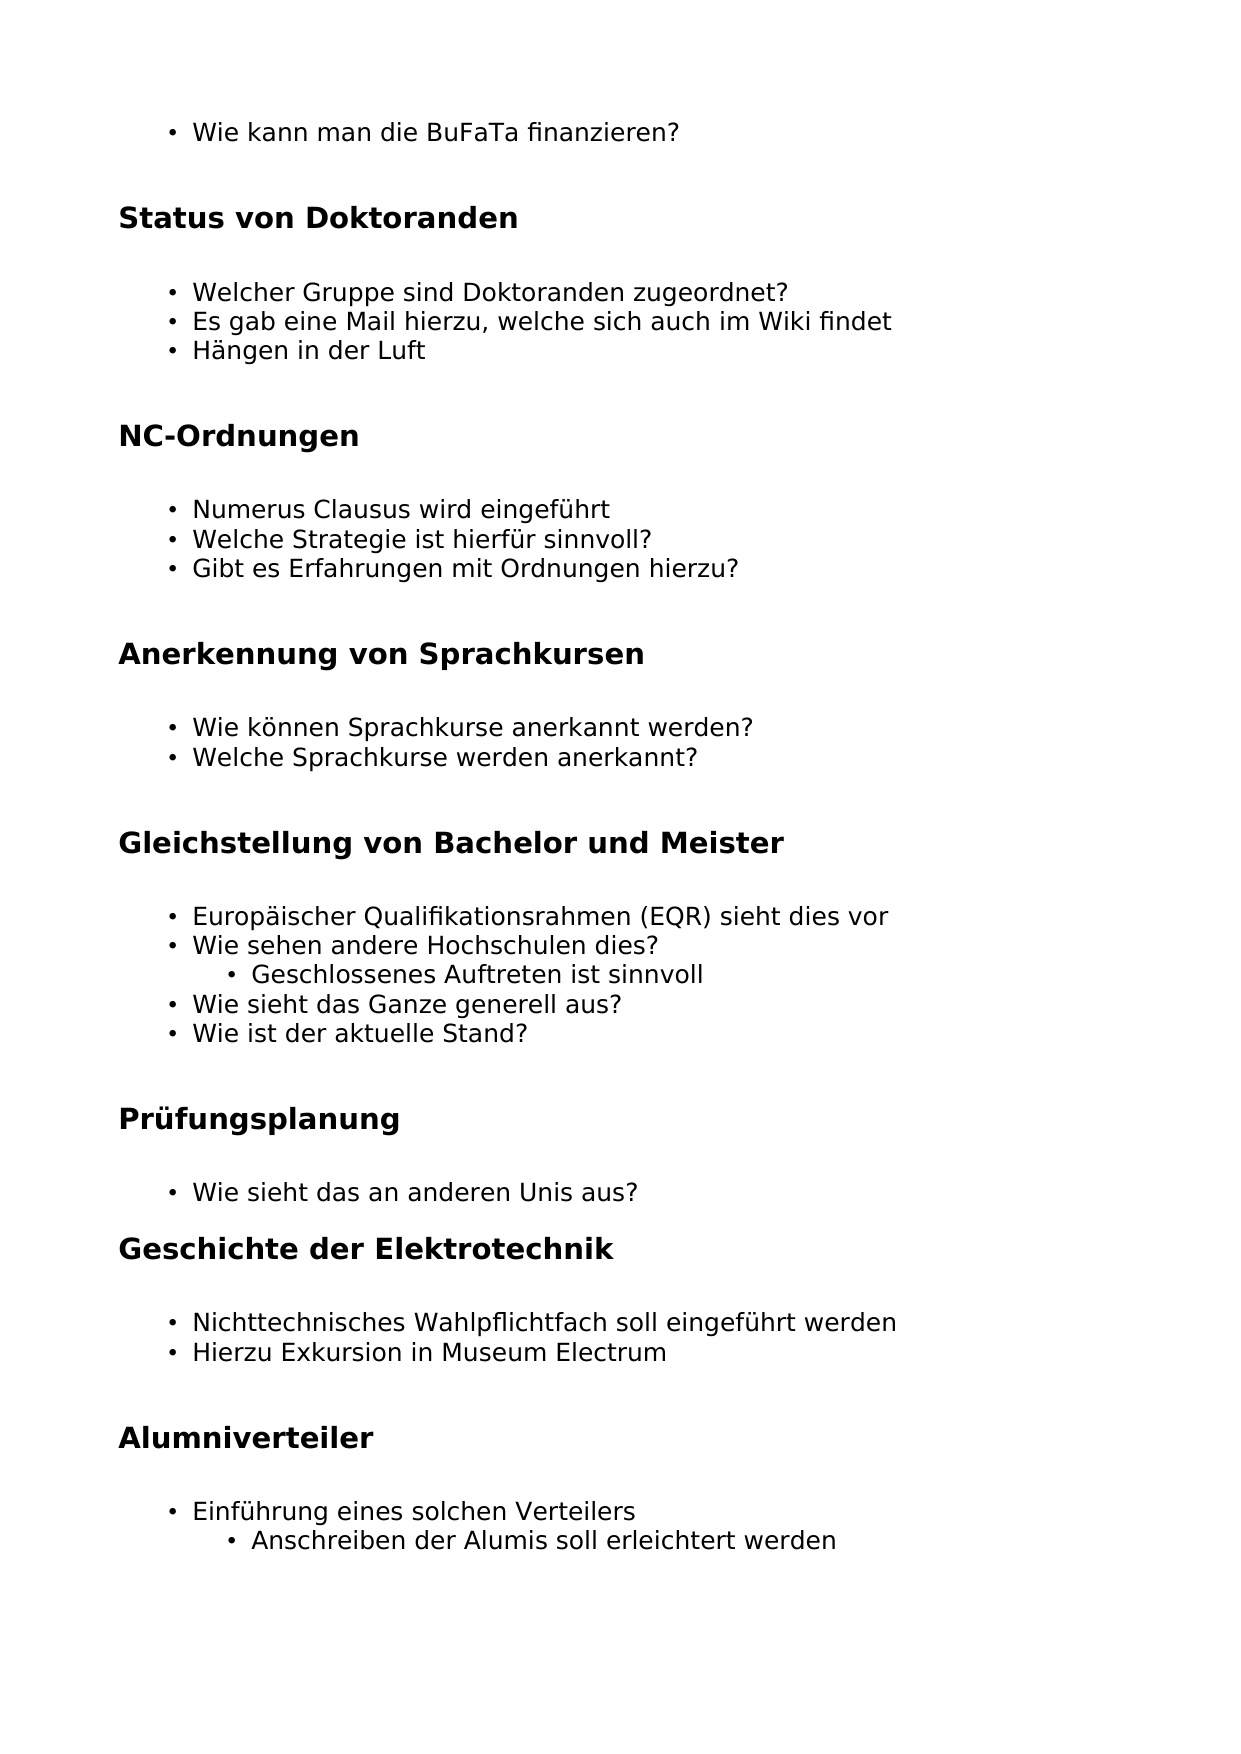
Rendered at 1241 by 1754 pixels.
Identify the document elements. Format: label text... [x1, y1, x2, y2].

list Wie können Sprachkurse anerkannt werden? [177, 713, 1122, 743]
list Wie sieht das an anderen Unis aus? [177, 1178, 1122, 1208]
subtitle Anerkennung von Sprachkursen [118, 638, 1122, 672]
list Hierzu Exkursion in Museum Electrum [177, 1338, 1122, 1367]
list Gibt es Erfahrungen mit Ordnungen hierzu? [177, 554, 1122, 583]
subtitle Status von Doktoranden [118, 202, 1122, 236]
subtitle Gleichstellung von Bachelor und Meister [118, 826, 1122, 860]
list Es gab eine Mail hierzu, welche sich auch im Wiki findet [177, 307, 1122, 336]
list Welche Strategie ist hierfür sinnvoll? [177, 525, 1122, 554]
list Wie ist der aktuelle Stand? [177, 1019, 1122, 1048]
list Einführung eines solchen Verteilers [177, 1497, 1122, 1527]
list Hängen in der Luft [177, 336, 1122, 365]
list Numerus Clausus wird eingeführt [177, 496, 1122, 525]
subtitle NC-Ordnungen [118, 420, 1122, 454]
list Wie sehen andere Hochschulen dies? [177, 931, 1122, 961]
list Europäischer Qualifikationsrahmen (EQR) sieht dies vor [177, 902, 1122, 931]
list Nichttechnisches Wahlpflichtfach soll eingeführt werden [177, 1309, 1122, 1338]
list Wie kann man die BuFaTa finanzieren? [177, 118, 1122, 147]
list Welche Sprachkurse werden anerkannt? [177, 743, 1122, 772]
subtitle Geschichte der Elektrotechnik [118, 1233, 1122, 1267]
list Anschreiben der Alumis soll erleichtert werden [236, 1527, 1122, 1556]
list Wie sieht das Ganze generell aus? [177, 990, 1122, 1019]
subtitle Prüfungsplanung [118, 1103, 1122, 1137]
list Geschlossenes Auftreten ist sinnvoll [236, 961, 1122, 990]
subtitle Alumniverteiler [118, 1421, 1122, 1455]
list Welcher Gruppe sind Doktoranden zugeordnet? [177, 278, 1122, 307]
